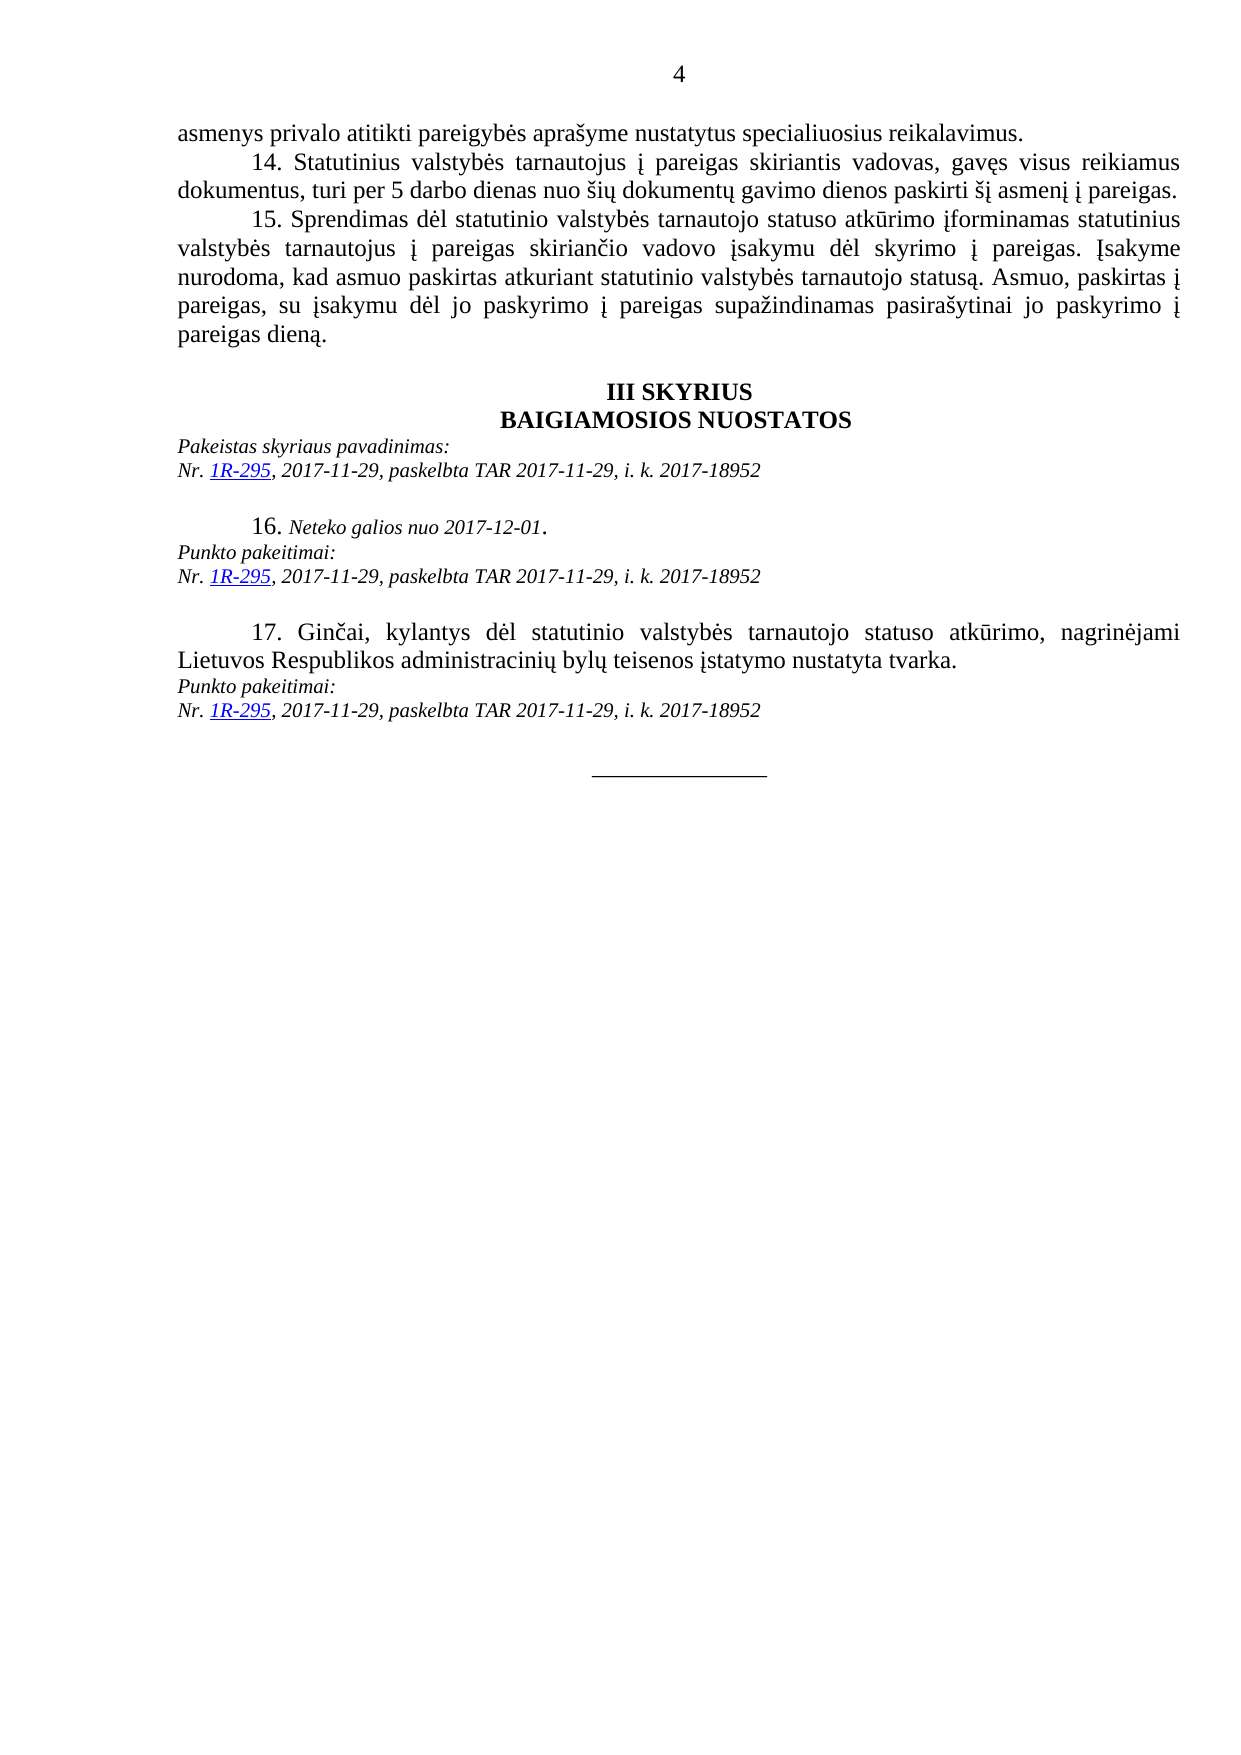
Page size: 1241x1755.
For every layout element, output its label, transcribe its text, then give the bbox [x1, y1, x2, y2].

text 14. Statutinius valstybės tarnautojus į pareigas skiriantis vadovas, gavęs visus reikiamus dokumentus, turi per 5 darbo dienas nuo šių dokumentų gavimo dienos paskirti šį asmenį į pareigas. [177, 147, 1181, 204]
text asmenys privalo atitikti pareigybės aprašyme nustatytus specialiuosius reikalavimus. [177, 118, 1181, 147]
text Nr. 1R-295, 2017-11-29, paskelbta TAR 2017-11-29, i. k. 2017-18952 [177, 698, 1181, 722]
text Punkto pakeitimai: [177, 674, 1181, 698]
text Punkto pakeitimai: [177, 540, 1181, 564]
text 16. Neteko galios nuo 2017-12-01. [177, 511, 1181, 540]
text ______________ [177, 751, 1181, 780]
text Nr. 1R-295, 2017-11-29, paskelbta TAR 2017-11-29, i. k. 2017-18952 [177, 458, 1181, 482]
text 17. Ginčai, kylantys dėl statutinio valstybės tarnautojo statuso atkūrimo, nagrinėjami Lietuvos Respublikos administracinių bylų teisenos įstatymo nustatyta tvarka. [177, 617, 1181, 674]
text Nr. 1R-295, 2017-11-29, paskelbta TAR 2017-11-29, i. k. 2017-18952 [177, 564, 1181, 588]
text Pakeistas skyriaus pavadinimas: [177, 434, 1181, 458]
text III SKYRIUS [177, 377, 1181, 406]
text 15. Sprendimas dėl statutinio valstybės tarnautojo statuso atkūrimo įforminamas statutinius valstybės tarnautojus į pareigas skiriančio vadovo įsakymu dėl skyrimo į pareigas. Įsakyme nurodoma, kad asmuo paskirtas atkuriant statutinio valstybės tarnautojo statusą. Asmuo, paskirtas į pareigas, su įsakymu dėl jo paskyrimo į pareigas supažindinamas pasirašytinai jo paskyrimo į pareigas dieną. [177, 204, 1181, 348]
text BAIGIAMOSIOS NUOSTATOS [177, 406, 1181, 434]
